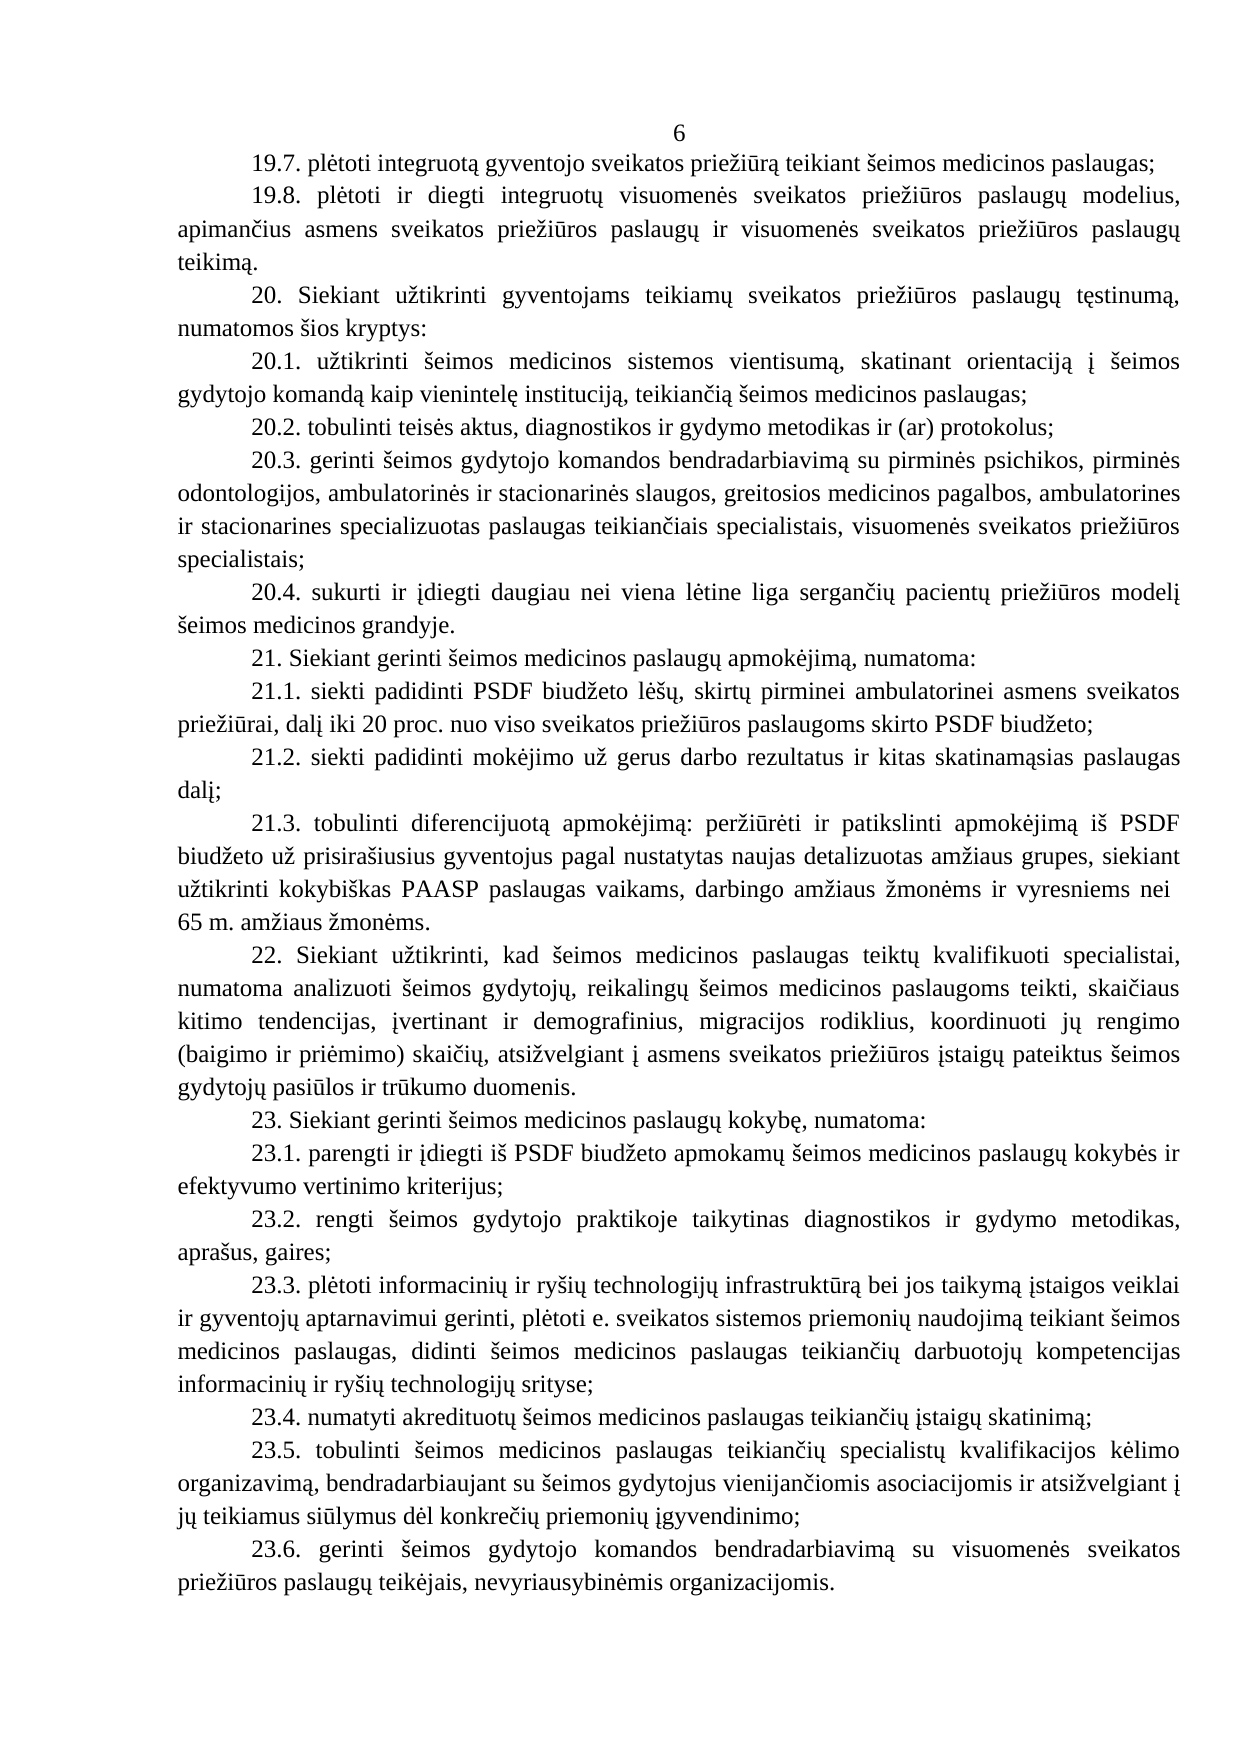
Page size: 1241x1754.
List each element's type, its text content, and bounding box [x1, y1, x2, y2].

text 23.1. parengti ir įdiegti iš PSDF biudžeto apmokamų šeimos medicinos paslaugų kokybės ir efektyvumo vertinimo kriterijus; [177, 1138, 1181, 1200]
text 21. Siekiant gerinti šeimos medicinos paslaugų apmokėjimą, numatoma: [177, 643, 1181, 672]
text 23.5. tobulinti šeimos medicinos paslaugas teikiančių specialistų kvalifikacijos kėlimo organizavimą, bendradarbiaujant su šeimos gydytojus vienijančiomis asociacijomis ir atsižvelgiant į jų teikiamus siūlymus dėl konkrečių priemonių įgyvendinimo; [177, 1435, 1181, 1530]
text 23. Siekiant gerinti šeimos medicinos paslaugų kokybę, numatoma: [177, 1105, 1181, 1134]
text 20.1. užtikrinti šeimos medicinos sistemos vientisumą, skatinant orientaciją į šeimos gydytojo komandą kaip vienintelę instituciją, teikiančią šeimos medicinos paslaugas; [177, 346, 1181, 407]
text 23.3. plėtoti informacinių ir ryšių technologijų infrastruktūrą bei jos taikymą įstaigos veiklai ir gyventojų aptarnavimui gerinti, plėtoti e. sveikatos sistemos priemonių naudojimą teikiant šeimos medicinos paslaugas, didinti šeimos medicinos paslaugas teikiančių darbuotojų kompetencijas informacinių ir ryšių technologijų srityse; [177, 1270, 1181, 1398]
text 20.4. sukurti ir įdiegti daugiau nei viena lėtine liga sergančių pacientų priežiūros modelį šeimos medicinos grandyje. [177, 577, 1181, 639]
text 21.1. siekti padidinti PSDF biudžeto lėšų, skirtų pirminei ambulatorinei asmens sveikatos priežiūrai, dalį iki 20 proc. nuo viso sveikatos priežiūros paslaugoms skirto PSDF biudžeto; [177, 676, 1181, 738]
text 21.3. tobulinti diferencijuotą apmokėjimą: peržiūrėti ir patikslinti apmokėjimą iš PSDF biudžeto už prisirašiusius gyventojus pagal nustatytas naujas detalizuotas amžiaus grupes, siekiant užtikrinti kokybiškas PAASP paslaugas vaikams, darbingo amžiaus žmonėms ir vyresniems nei 65 m. amžiaus žmonėms. [177, 808, 1181, 936]
text 23.2. rengti šeimos gydytojo praktikoje taikytinas diagnostikos ir gydymo metodikas, aprašus, gaires; [177, 1204, 1181, 1266]
text 23.4. numatyti akredituotų šeimos medicinos paslaugas teikiančių įstaigų skatinimą; [177, 1402, 1181, 1431]
text 22. Siekiant užtikrinti, kad šeimos medicinos paslaugas teiktų kvalifikuoti specialistai, numatoma analizuoti šeimos gydytojų, reikalingų šeimos medicinos paslaugoms teikti, skaičiaus kitimo tendencijas, įvertinant ir demografinius, migracijos rodiklius, koordinuoti jų rengimo (baigimo ir priėmimo) skaičių, atsižvelgiant į asmens sveikatos priežiūros įstaigų pateiktus šeimos gydytojų pasiūlos ir trūkumo duomenis. [177, 940, 1181, 1101]
text 20. Siekiant užtikrinti gyventojams teikiamų sveikatos priežiūros paslaugų tęstinumą, numatomos šios kryptys: [177, 280, 1181, 341]
text 20.3. gerinti šeimos gydytojo komandos bendradarbiavimą su pirminės psichikos, pirminės odontologijos, ambulatorinės ir stacionarinės slaugos, greitosios medicinos pagalbos, ambulatorines ir stacionarines specializuotas paslaugas teikiančiais specialistais, visuomenės sveikatos priežiūros specialistais; [177, 445, 1181, 573]
text 21.2. siekti padidinti mokėjimo už gerus darbo rezultatus ir kitas skatinamąsias paslaugas dalį; [177, 742, 1181, 804]
text 23.6. gerinti šeimos gydytojo komandos bendradarbiavimą su visuomenės sveikatos priežiūros paslaugų teikėjais, nevyriausybinėmis organizacijomis. [177, 1534, 1181, 1596]
text 20.2. tobulinti teisės aktus, diagnostikos ir gydymo metodikas ir (ar) protokolus; [177, 412, 1181, 441]
text 19.7. plėtoti integruotą gyventojo sveikatos priežiūrą teikiant šeimos medicinos paslaugas; [177, 148, 1181, 176]
text 19.8. plėtoti ir diegti integruotų visuomenės sveikatos priežiūros paslaugų modelius, apimančius asmens sveikatos priežiūros paslaugų ir visuomenės sveikatos priežiūros paslaugų teikimą. [177, 181, 1181, 275]
